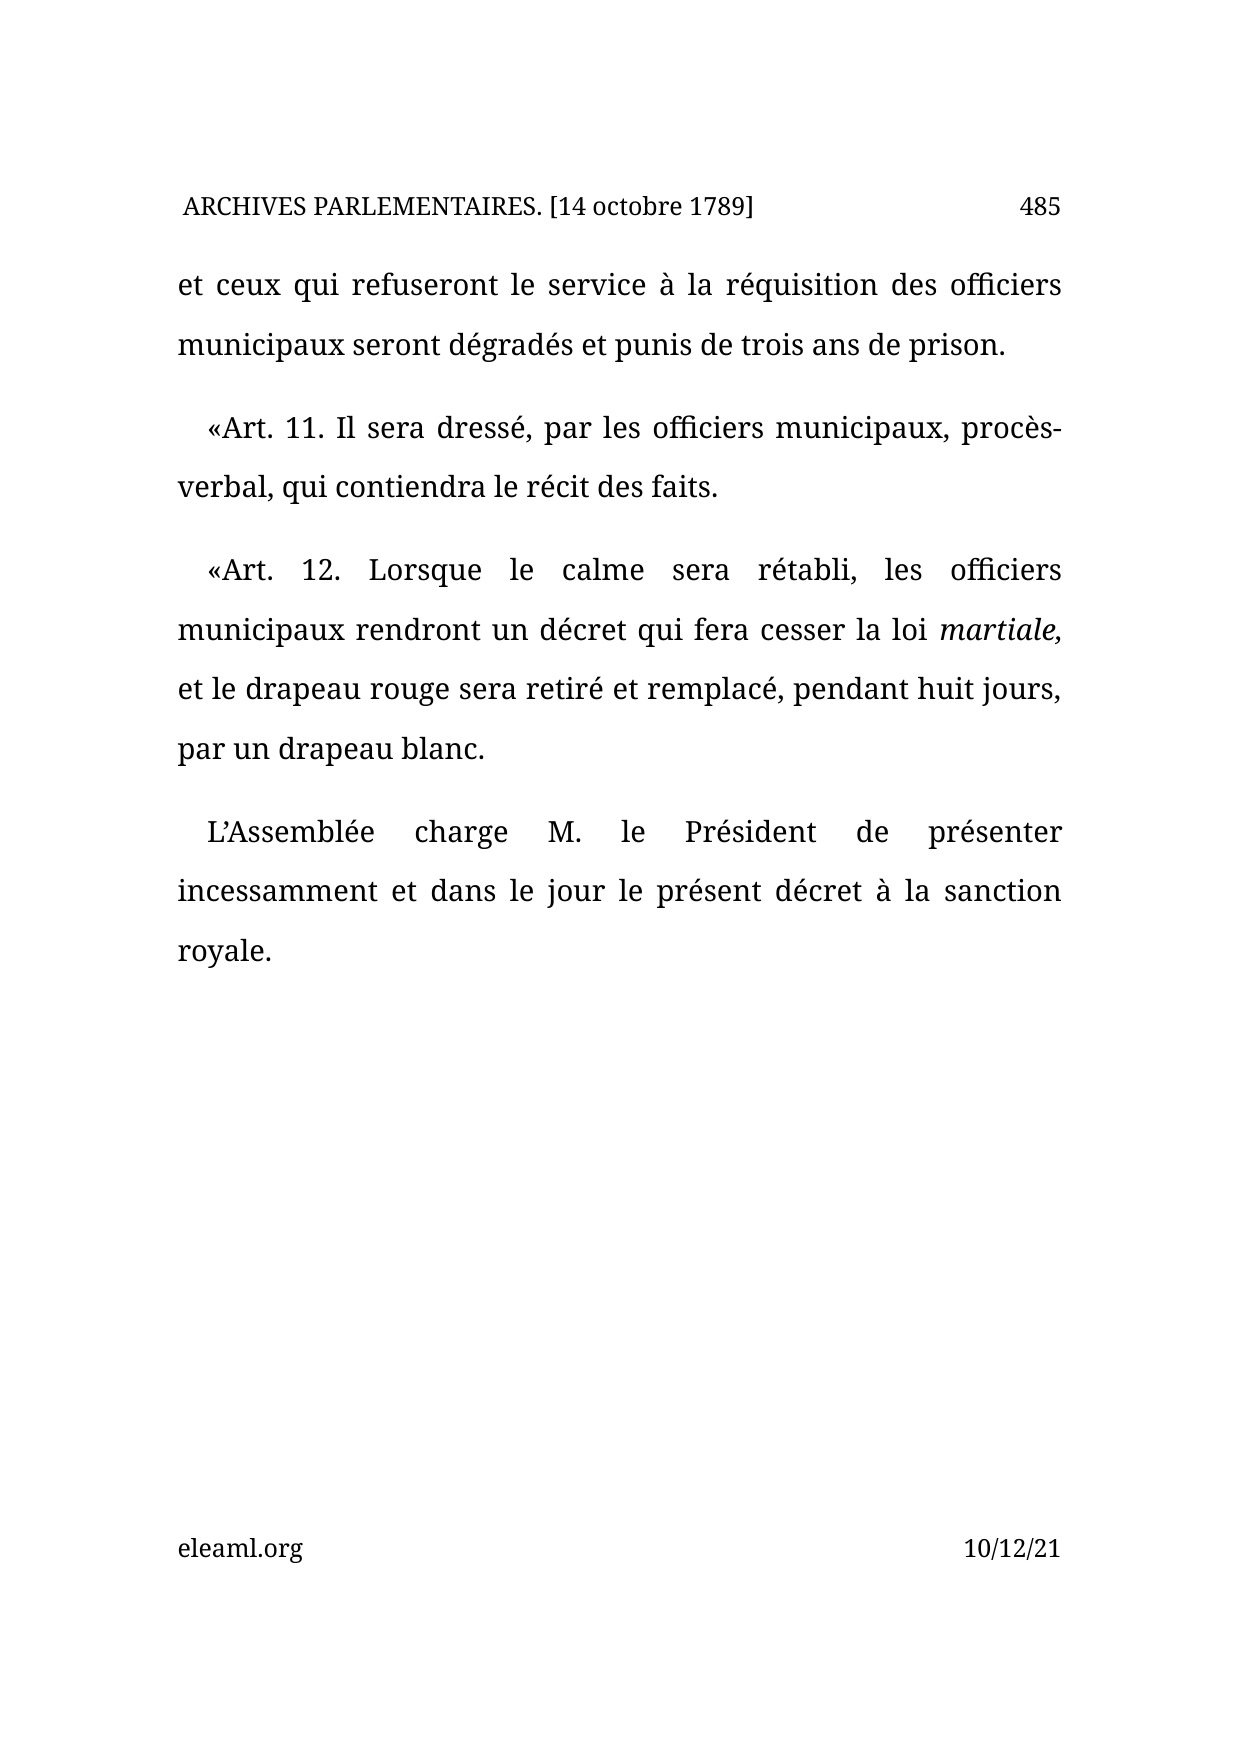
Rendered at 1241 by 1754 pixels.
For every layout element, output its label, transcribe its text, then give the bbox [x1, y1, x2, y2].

text «Art. 12. Lorsque le calme sera rétabli, les officiers municipaux rendront un décret qui fera cesser la loi martiale, et le drapeau rouge sera retiré et remplacé, pendant huit jours, par un drapeau blanc. [177, 549, 1063, 768]
text «Art. 11. Il sera dressé, par les officiers municipaux, procès-verbal, qui contiendra le récit des faits. [177, 407, 1063, 506]
text L’Assemblée charge M. le Président de présenter incessamment et dans le jour le présent décret à la sanction royale. [177, 811, 1063, 970]
text et ceux qui refuseront le service à la réquisition des officiers municipaux seront dégradés et punis de trois ans de prison. [177, 264, 1063, 363]
